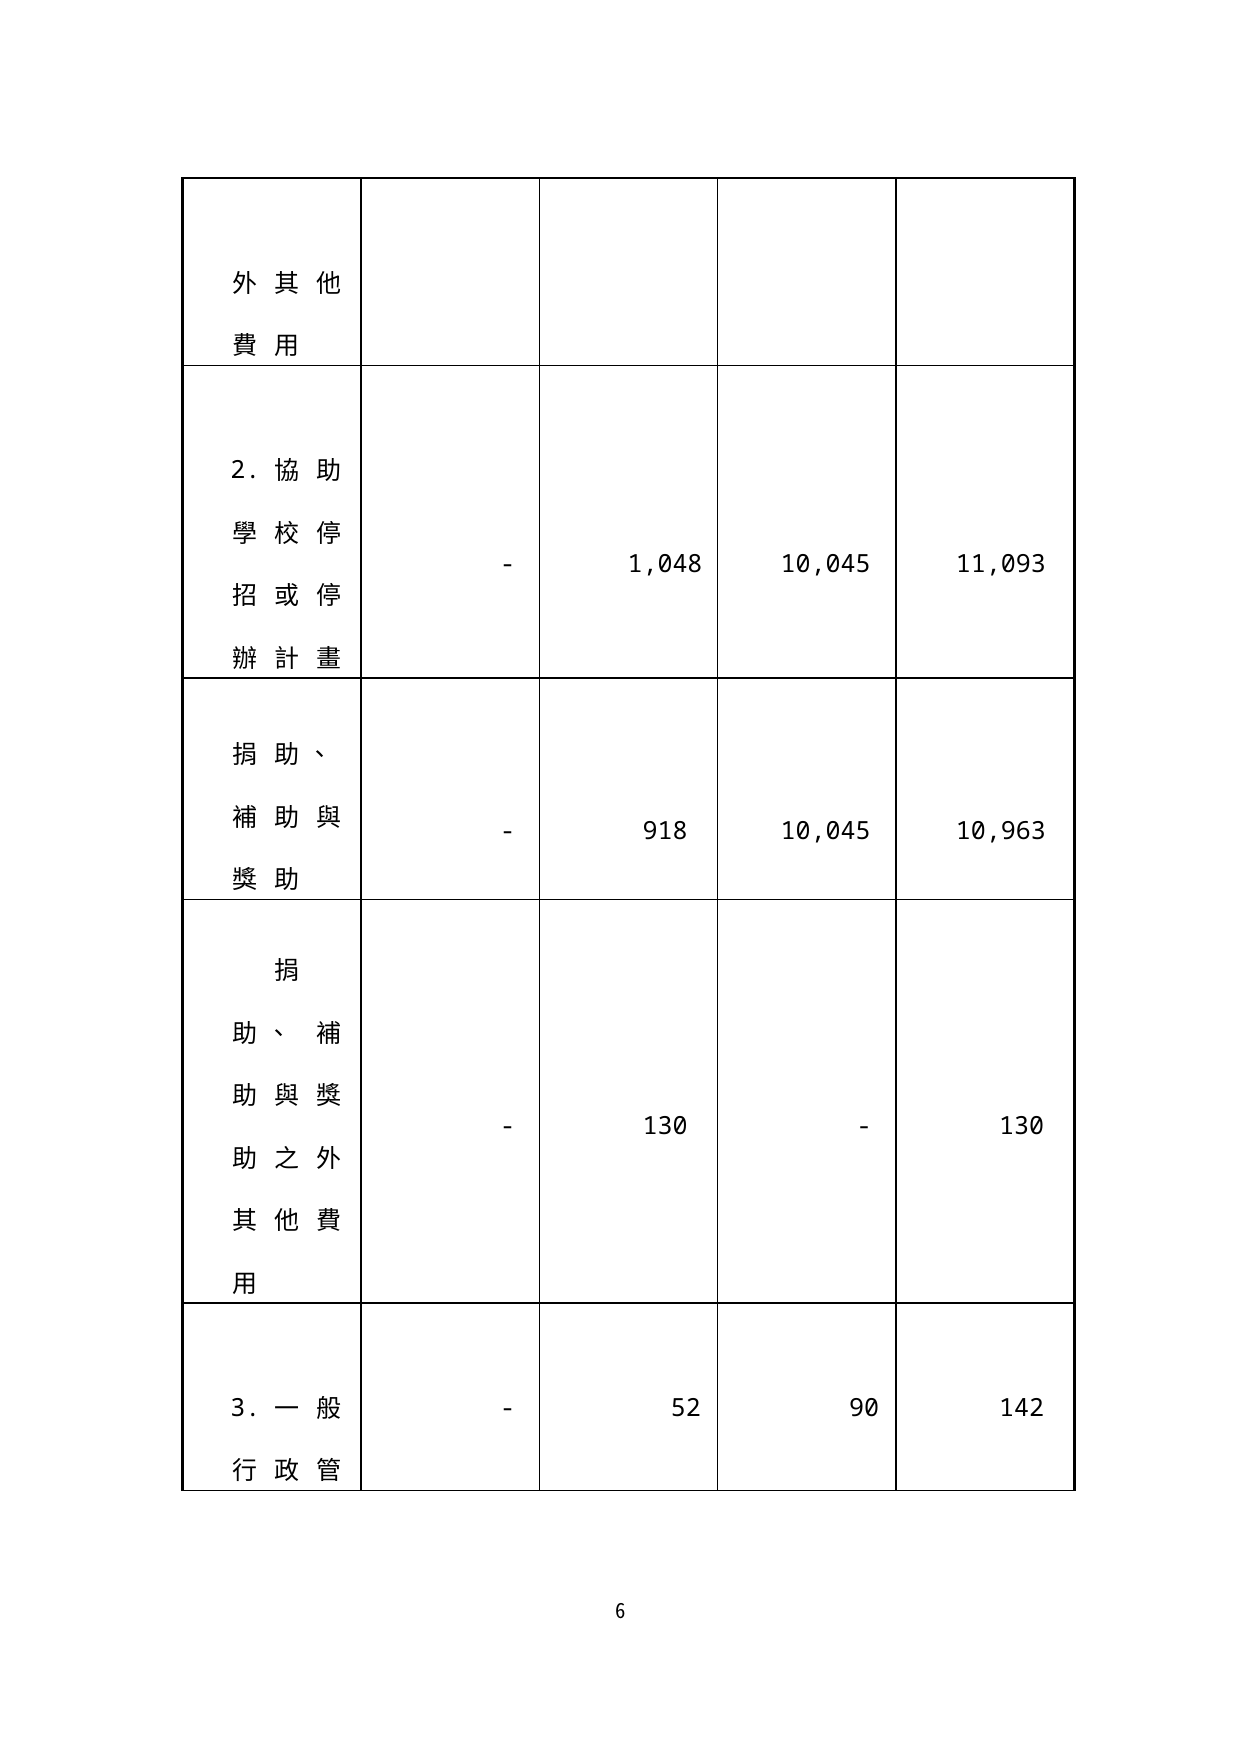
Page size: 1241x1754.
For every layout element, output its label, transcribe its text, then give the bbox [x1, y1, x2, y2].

table_cell 10,045 [718, 366, 895, 677]
table_cell 52 [540, 1304, 717, 1490]
table_cell 10,045 [718, 679, 895, 899]
table_cell - [718, 179, 895, 365]
table_cell 捐助、補助與獎助 [184, 679, 360, 899]
table_cell - [362, 679, 539, 899]
table_cell [540, 179, 717, 365]
table_cell - [718, 900, 895, 1302]
table_cell - [362, 900, 539, 1302]
table_cell 918 [540, 679, 717, 899]
table_cell [897, 179, 1073, 365]
table_cell - [362, 1304, 539, 1490]
table_cell - [362, 366, 539, 677]
table_cell 1,048 [540, 366, 717, 677]
table_cell 2.協助學校停招或停辦計畫 [184, 366, 360, 677]
table_cell 130 [897, 900, 1073, 1302]
table_cell 10,963 [897, 679, 1073, 899]
table_cell 捐助、補助與獎助之外其他費用 [184, 900, 360, 1302]
table_cell 外其他費用 [184, 179, 360, 365]
table_cell 3.一般行政管 [184, 1304, 360, 1490]
table_cell - [362, 179, 539, 365]
table_cell 142 [897, 1304, 1073, 1490]
table_cell 130 [540, 900, 717, 1302]
table_cell 11,093 [897, 366, 1073, 677]
table_cell 90 [718, 1304, 895, 1490]
